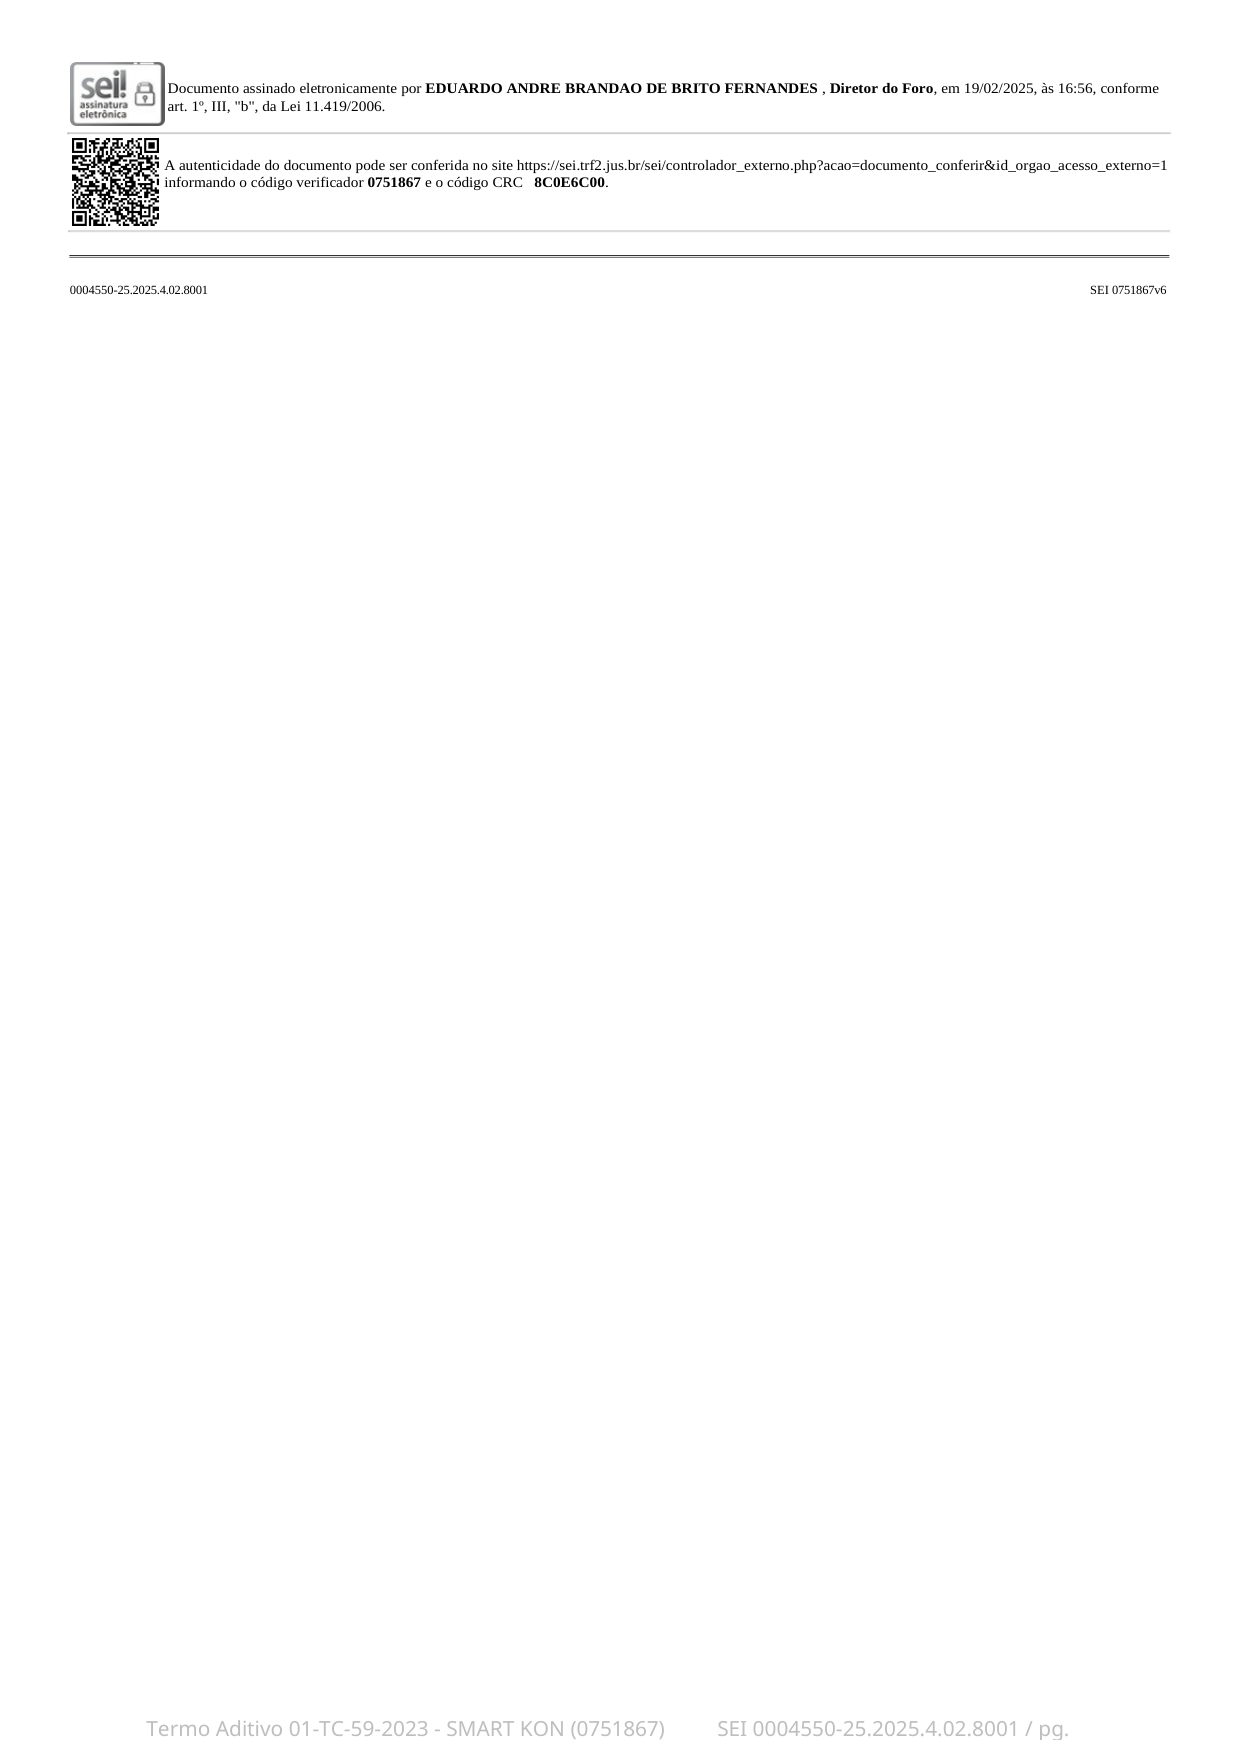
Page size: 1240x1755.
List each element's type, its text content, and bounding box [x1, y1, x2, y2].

text 0004550-25.2025.4.02.8001 SEI 0751867v6 [69, 282, 1181, 297]
